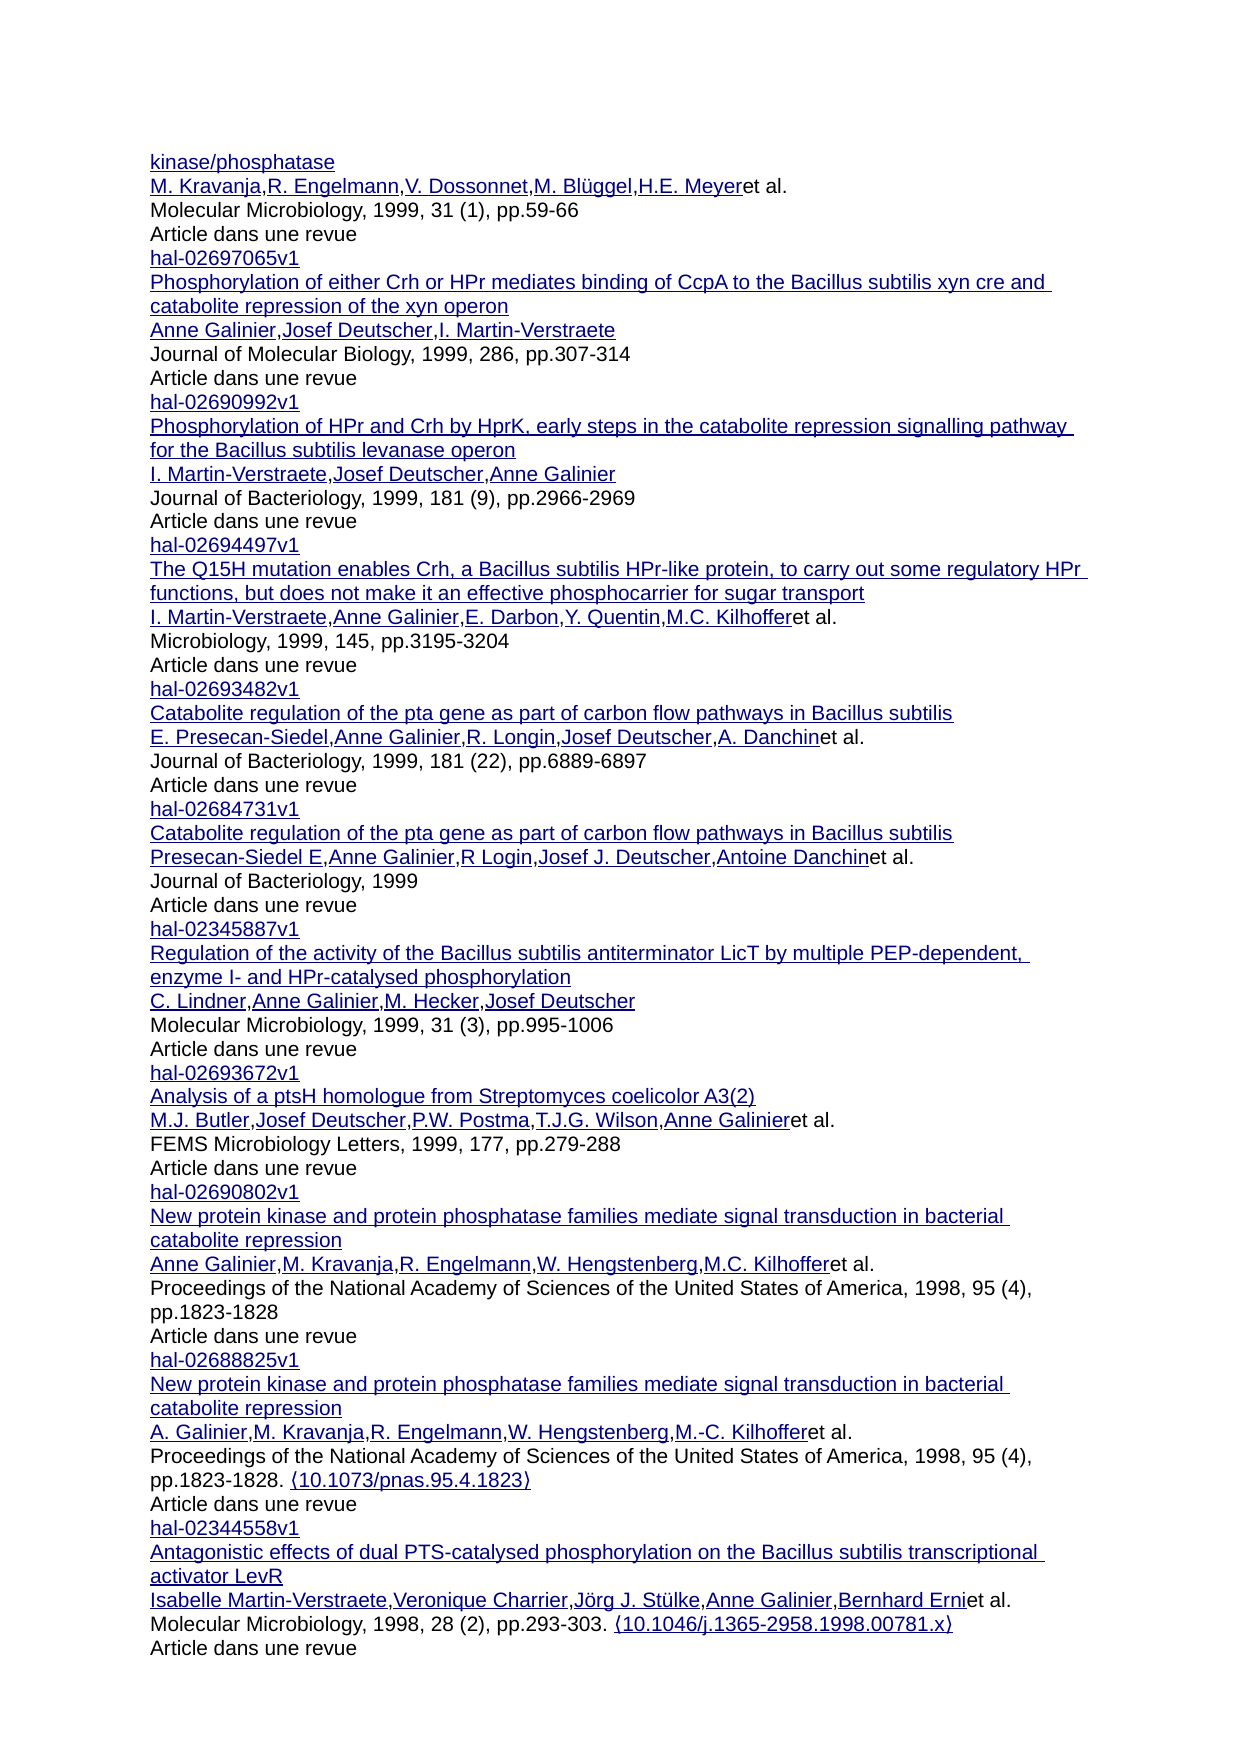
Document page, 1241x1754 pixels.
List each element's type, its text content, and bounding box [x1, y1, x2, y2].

table_cell Phosphorylation of either Crh or HPr mediates binding of CcpA to the Bacillus subtilis xyn cre and catabolite repression of the xyn operon Anne Galinier,Josef Deutscher,I. Martin-Verstraete Journal of Molecular Biology, 1999, 286, pp.307-314 Article dans une revue hal-02690992v1 [150, 270, 1090, 413]
table_cell The Q15H mutation enables Crh, a Bacillus subtilis HPr-like protein, to carry out some regulatory HPr functions, but does not make it an effective phosphocarrier for sugar transport I. Martin-Verstraete,Anne Galinier,E. Darbon,Y. Quentin,M.C. Kilhofferet al. Microbiology, 1999, 145, pp.3195-3204 Article dans une revue hal-02693482v1 [150, 557, 1090, 701]
table_cell New protein kinase and protein phosphatase families mediate signal transduction in bacterial catabolite repression A. Galinier,M. Kravanja,R. Engelmann,W. Hengstenberg,M.-C. Kilhofferet al. Proceedings of the National Academy of Sciences of the United States of America, 1998, 95 (4), pp.1823-1828. ⟨10.1073/pnas.95.4.1823⟩ Article dans une revue hal-02344558v1 [150, 1372, 1090, 1539]
table_cell Catabolite regulation of the pta gene as part of carbon flow pathways in Bacillus subtilis Presecan-Siedel E,Anne Galinier,R Login,Josef J. Deutscher,Antoine Danchinet al. Journal of Bacteriology, 1999 Article dans une revue hal-02345887v1 [150, 821, 1090, 941]
table_cell Antagonistic effects of dual PTS-catalysed phosphorylation on the Bacillus subtilis transcriptional activator LevR Isabelle Martin-Verstraete,Veronique Charrier,Jörg J. Stülke,Anne Galinier,Bernhard Erniet al. Molecular Microbiology, 1998, 28 (2), pp.293-303. ⟨10.1046/j.1365-2958.1998.00781.x⟩ Article dans une revue [150, 1540, 1090, 1659]
table_cell Catabolite regulation of the pta gene as part of carbon flow pathways in Bacillus subtilis E. Presecan-Siedel,Anne Galinier,R. Longin,Josef Deutscher,A. Danchinet al. Journal of Bacteriology, 1999, 181 (22), pp.6889-6897 Article dans une revue hal-02684731v1 [150, 701, 1090, 821]
table_cell Regulation of the activity of the Bacillus subtilis antiterminator LicT by multiple PEP-dependent, enzyme I- and HPr-catalysed phosphorylation C. Lindner,Anne Galinier,M. Hecker,Josef Deutscher Molecular Microbiology, 1999, 31 (3), pp.995-1006 Article dans une revue hal-02693672v1 [150, 941, 1090, 1084]
table_cell Phosphorylation of HPr and Crh by HprK, early steps in the catabolite repression signalling pathway for the Bacillus subtilis levanase operon I. Martin-Verstraete,Josef Deutscher,Anne Galinier Journal of Bacteriology, 1999, 181 (9), pp.2966-2969 Article dans une revue hal-02694497v1 [150, 414, 1090, 557]
table_cell kinase/phosphatase M. Kravanja,R. Engelmann,V. Dossonnet,M. Blüggel,H.E. Meyeret al. Molecular Microbiology, 1999, 31 (1), pp.59-66 Article dans une revue hal-02697065v1 [150, 150, 1090, 270]
table_cell Analysis of a ptsH homologue from Streptomyces coelicolor A3(2) M.J. Butler,Josef Deutscher,P.W. Postma,T.J.G. Wilson,Anne Galinieret al. FEMS Microbiology Letters, 1999, 177, pp.279-288 Article dans une revue hal-02690802v1 [150, 1084, 1090, 1204]
table_cell New protein kinase and protein phosphatase families mediate signal transduction in bacterial catabolite repression Anne Galinier,M. Kravanja,R. Engelmann,W. Hengstenberg,M.C. Kilhofferet al. Proceedings of the National Academy of Sciences of the United States of America, 1998, 95 (4), pp.1823-1828 Article dans une revue hal-02688825v1 [150, 1204, 1090, 1372]
